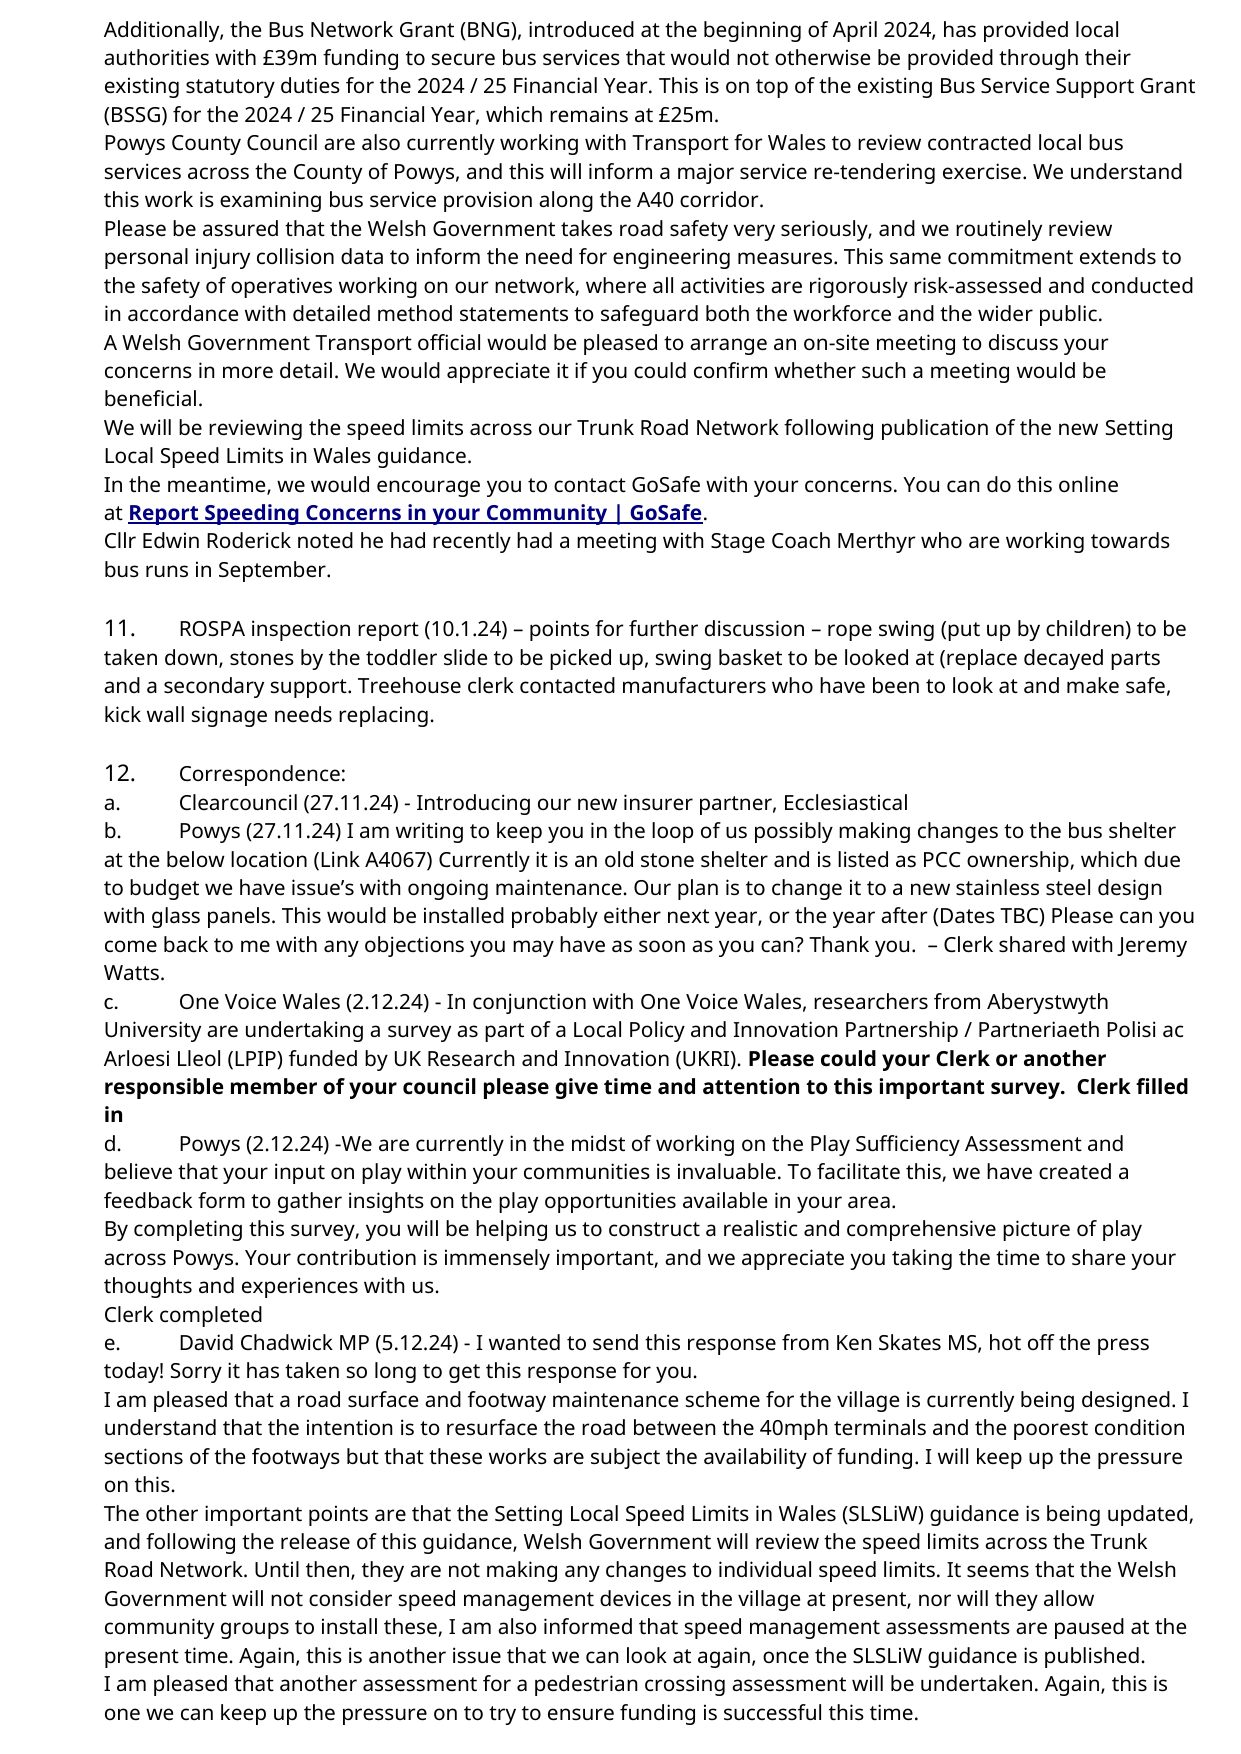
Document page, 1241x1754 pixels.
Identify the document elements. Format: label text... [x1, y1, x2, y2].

list I am pleased that another assessment for a pedestrian crossing assessment will be undertaken. Again, this is one we can keep up the pressure on to try to ensure funding is successful this time. [103, 1669, 1196, 1726]
list Clearcouncil (27.11.24) - Introducing our new insurer partner, Ecclesiastical [103, 788, 1196, 816]
list I am pleased that a road surface and footway maintenance scheme for the village is currently being designed. I understand that the intention is to resurface the road between the 40mph terminals and the poorest condition sections of the footways but that these works are subject the availability of funding. I will keep up the pressure on this. [103, 1385, 1196, 1499]
list Clerk completed [103, 1300, 1196, 1328]
list One Voice Wales (2.12.24) - In conjunction with One Voice Wales, researchers from Aberystwyth University are undertaking a survey as part of a Local Policy and Innovation Partnership / Partneriaeth Polisi ac Arloesi Lleol (LPIP) funded by UK Research and Innovation (UKRI). Please could your Clerk or another responsible member of your council please give time and attention to this important survey. Clerk filled in [103, 987, 1196, 1129]
list David Chadwick MP (5.12.24) - I wanted to send this response from Ken Skates MS, hot off the press today! Sorry it has taken so long to get this response for you. [103, 1328, 1196, 1385]
list ROSPA inspection report (10.1.24) – points for further discussion – rope swing (put up by children) to be taken down, stones by the toddler slide to be picked up, swing basket to be looked at (replace decayed parts and a secondary support. Treehouse clerk contacted manufacturers who have been to look at and make safe, kick wall signage needs replacing. [103, 612, 1196, 728]
list Correspondence: [103, 757, 1196, 788]
text A Welsh Government Transport official would be pleased to arrange an on-site meeting to discuss your concerns in more detail. We would appreciate it if you could confirm whether such a meeting would be beneficial. [103, 328, 1196, 413]
text Powys County Council are also currently working with Transport for Wales to review contracted local bus services across the County of Powys, and this will inform a major service re-tendering exercise. We understand this work is examining bus service provision along the A40 corridor. [103, 128, 1196, 214]
list Powys (2.12.24) -We are currently in the midst of working on the Play Sufficiency Assessment and believe that your input on play within your communities is invaluable. To facilitate this, we have created a feedback form to gather insights on the play opportunities available in your area. [103, 1129, 1196, 1214]
text Additionally, the Bus Network Grant (BNG), introduced at the beginning of April 2024, has provided local authorities with £39m funding to secure bus services that would not otherwise be provided through their existing statutory duties for the 2024 / 25 Financial Year. This is on top of the existing Bus Service Support Grant (BSSG) for the 2024 / 25 Financial Year, which remains at £25m. [103, 15, 1196, 128]
list By completing this survey, you will be helping us to construct a realistic and comprehensive picture of play across Powys. Your contribution is immensely important, and we appreciate you taking the time to share your thoughts and experiences with us. [103, 1214, 1196, 1300]
text We will be reviewing the speed limits across our Trunk Road Network following publication of the new Setting Local Speed Limits in Wales guidance. [103, 413, 1196, 470]
list The other important points are that the Setting Local Speed Limits in Wales (SLSLiW) guidance is being updated, and following the release of this guidance, Welsh Government will review the speed limits across the Trunk Road Network. Until then, they are not making any changes to individual speed limits. It seems that the Welsh Government will not consider speed management devices in the village at present, nor will they allow community groups to install these, I am also informed that speed management assessments are paused at the present time. Again, this is another issue that we can look at again, once the SLSLiW guidance is published. [103, 1499, 1196, 1669]
text Cllr Edwin Roderick noted he had recently had a meeting with Stage Coach Merthyr who are working towards bus runs in September. [103, 527, 1196, 583]
list Powys (27.11.24) I am writing to keep you in the loop of us possibly making changes to the bus shelter at the below location (Link A4067) Currently it is an old stone shelter and is listed as PCC ownership, which due to budget we have issue’s with ongoing maintenance. Our plan is to change it to a new stainless steel design with glass panels. This would be installed probably either next year, or the year after (Dates TBC) Please can you come back to me with any objections you may have as soon as you can? Thank you. – Clerk shared with Jeremy Watts. [103, 816, 1196, 987]
text In the meantime, we would encourage you to contact GoSafe with your concerns. You can do this online at Report Speeding Concerns in your Community | GoSafe. [103, 470, 1196, 527]
text Please be assured that the Welsh Government takes road safety very seriously, and we routinely review personal injury collision data to inform the need for engineering measures. This same commitment extends to the safety of operatives working on our network, where all activities are rigorously risk-assessed and conducted in accordance with detailed method statements to safeguard both the workforce and the wider public. [103, 214, 1196, 328]
